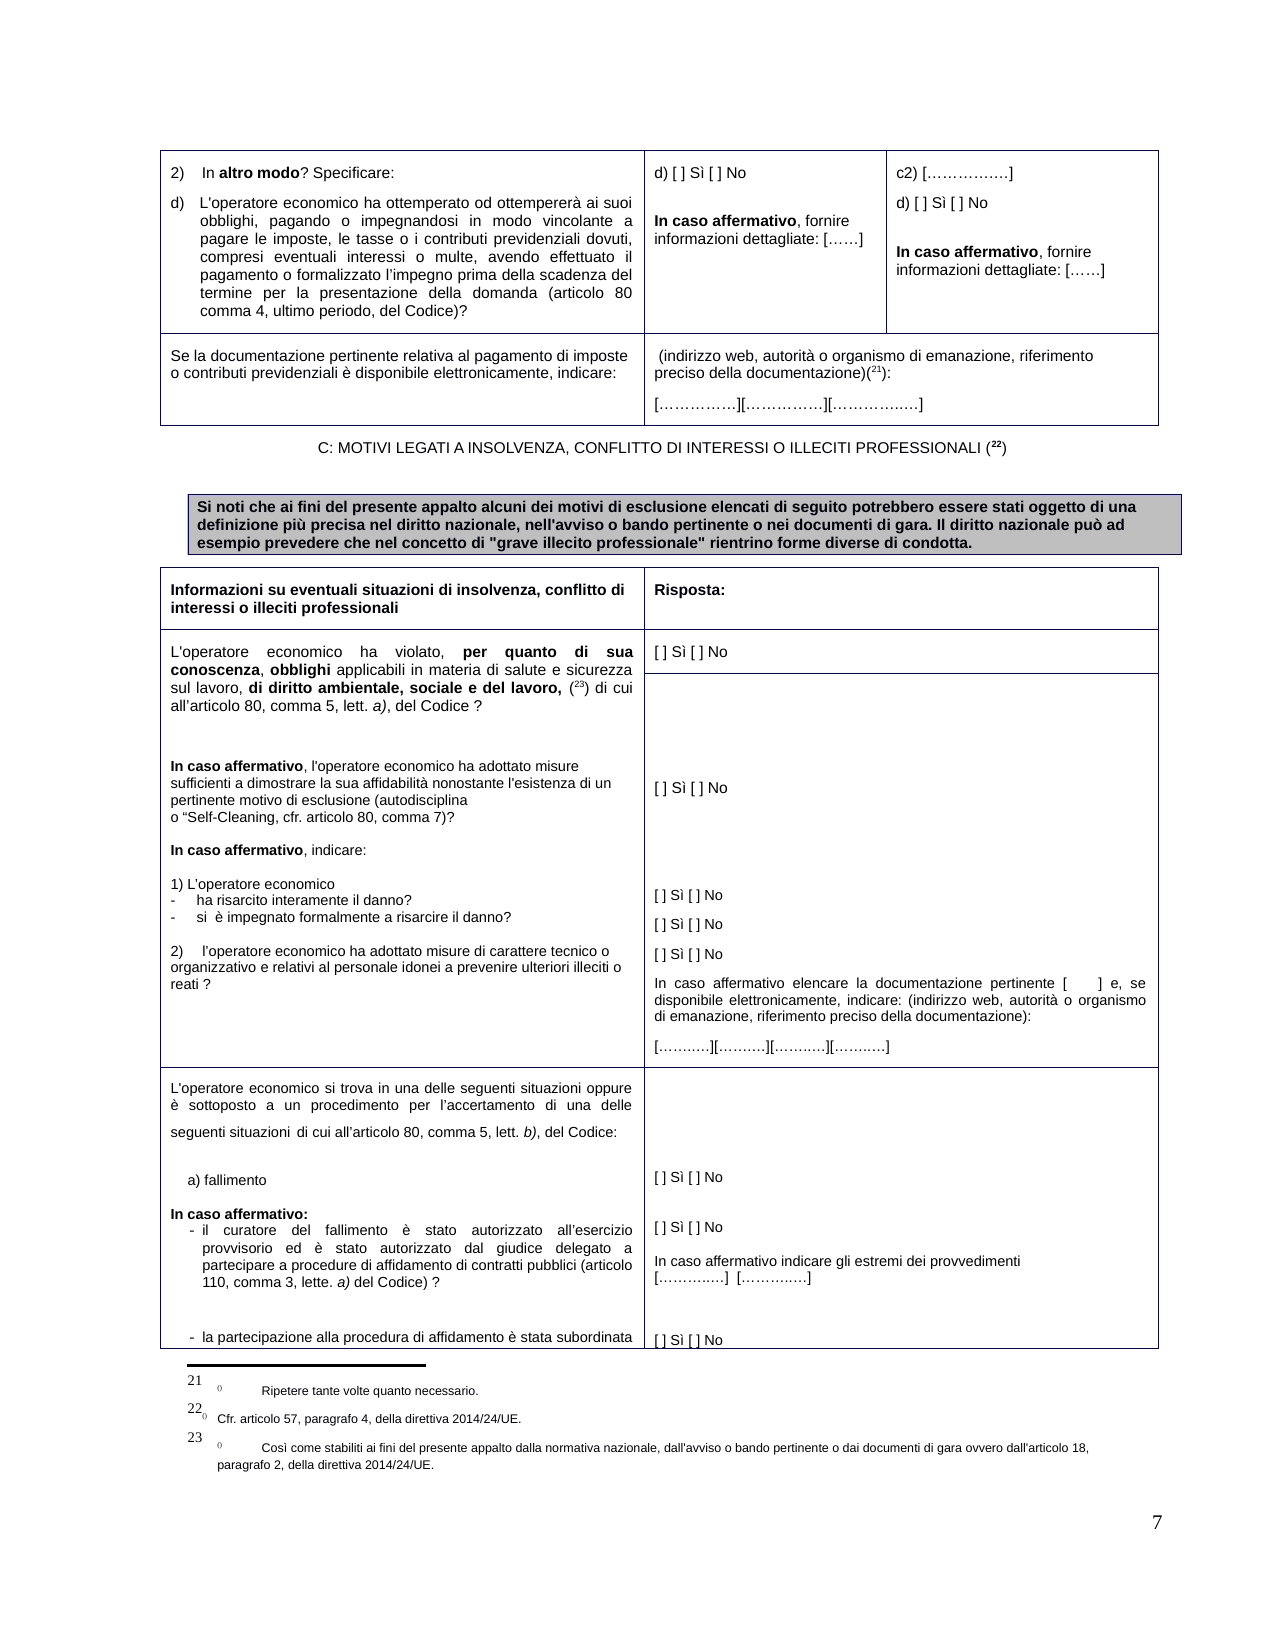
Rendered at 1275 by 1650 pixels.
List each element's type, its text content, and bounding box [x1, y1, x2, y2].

table_cell (indirizzo web, autorità o organismo di emanazione, riferimento preciso della documentazione)(): [……………][……………][…………..…] [645, 334, 1158, 425]
table_cell d) [ ] Sì [ ] No In caso affermativo, fornire informazioni dettagliate: [……] [645, 151, 886, 333]
table_cell 2) In altro modo? Specificare: d) L'operatore economico ha ottemperato od ottempererà ai suoi obblighi, pagando o impegnandosi in modo vincolante a pagare le imposte, le tasse o i contributi previdenziali dovuti, compresi eventuali interessi o multe, avendo effettuato il pagamento o formalizzato l’impegno prima della scadenza del termine per la presentazione della domanda (articolo 80 comma 4, ultimo periodo, del Codice)? [161, 151, 644, 333]
table_cell [ ] Sì [ ] No [ ] Sì [ ] No In caso affermativo indicare gli estremi dei provvedimenti [………..…] [………..…] [ ] Sì [ ] No [645, 1068, 1158, 1348]
text () Cfr. articolo 57, paragrafo 4, della direttiva 2014/24/UE. [187, 1400, 1137, 1429]
table_cell Se la documentazione pertinente relativa al pagamento di imposte o contributi previdenziali è disponibile elettronicamente, indicare: [161, 334, 644, 425]
title C: motivi legati a insolvenza, conflitto di interessi o illeciti professionali () [187, 439, 1137, 457]
table_cell [ ] Sì [ ] No [645, 630, 1158, 673]
table_header Risposta: [645, 568, 1158, 629]
table_cell L'operatore economico si trova in una delle seguenti situazioni oppure è sottoposto a un procedimento per l’accertamento di una delle seguenti situazioni di cui all’articolo 80, comma 5, lett. b), del Codice: a) fallimento In caso affermativo: il curatore del fallimento è stato autorizzato all’esercizio provvisorio ed è stato autorizzato dal giudice delegato a partecipare a procedure di affidamento di contratti pubblici (articolo 110, comma 3, lette. a) del Codice) ? la partecipazione alla procedura di affidamento è stata subordinata [161, 1068, 644, 1348]
text Si noti che ai fini del presente appalto alcuni dei motivi di esclusione elencati di seguito potrebbero essere stati oggetto di una definizione più precisa nel diritto nazionale, nell'avviso o bando pertinente o nei documenti di gara. Il diritto nazionale può ad esempio prevedere che nel concetto di "grave illecito professionale" rientrino forme diverse di condotta. [189, 495, 1181, 554]
table_cell c2) [………….…] d) [ ] Sì [ ] No In caso affermativo, fornire informazioni dettagliate: [……] [887, 151, 1158, 333]
table_header Informazioni su eventuali situazioni di insolvenza, conflitto di interessi o illeciti professionali [161, 568, 644, 629]
table_cell L'operatore economico ha violato, per quanto di sua conoscenza, obblighi applicabili in materia di salute e sicurezza sul lavoro, di diritto ambientale, sociale e del lavoro, () di cui all’articolo 80, comma 5, lett. a), del Codice ? In caso affermativo, l'operatore economico ha adottato misure sufficienti a dimostrare la sua affidabilità nonostante l'esistenza di un pertinente motivo di esclusione (autodisciplina o “Self-Cleaning, cfr. articolo 80, comma 7)? In caso affermativo, indicare: 1) L’operatore economico - ha risarcito interamente il danno? - si è impegnato formalmente a risarcire il danno? 2) l’operatore economico ha adottato misure di carattere tecnico o organizzativo e relativi al personale idonei a prevenire ulteriori illeciti o reati ? [161, 630, 644, 1067]
table_cell [ ] Sì [ ] No [ ] Sì [ ] No [ ] Sì [ ] No [ ] Sì [ ] No In caso affermativo elencare la documentazione pertinente [ ] e, se disponibile elettronicamente, indicare: (indirizzo web, autorità o organismo di emanazione, riferimento preciso della documentazione): [……..…][…….…][……..…][……..…] [645, 674, 1158, 1067]
